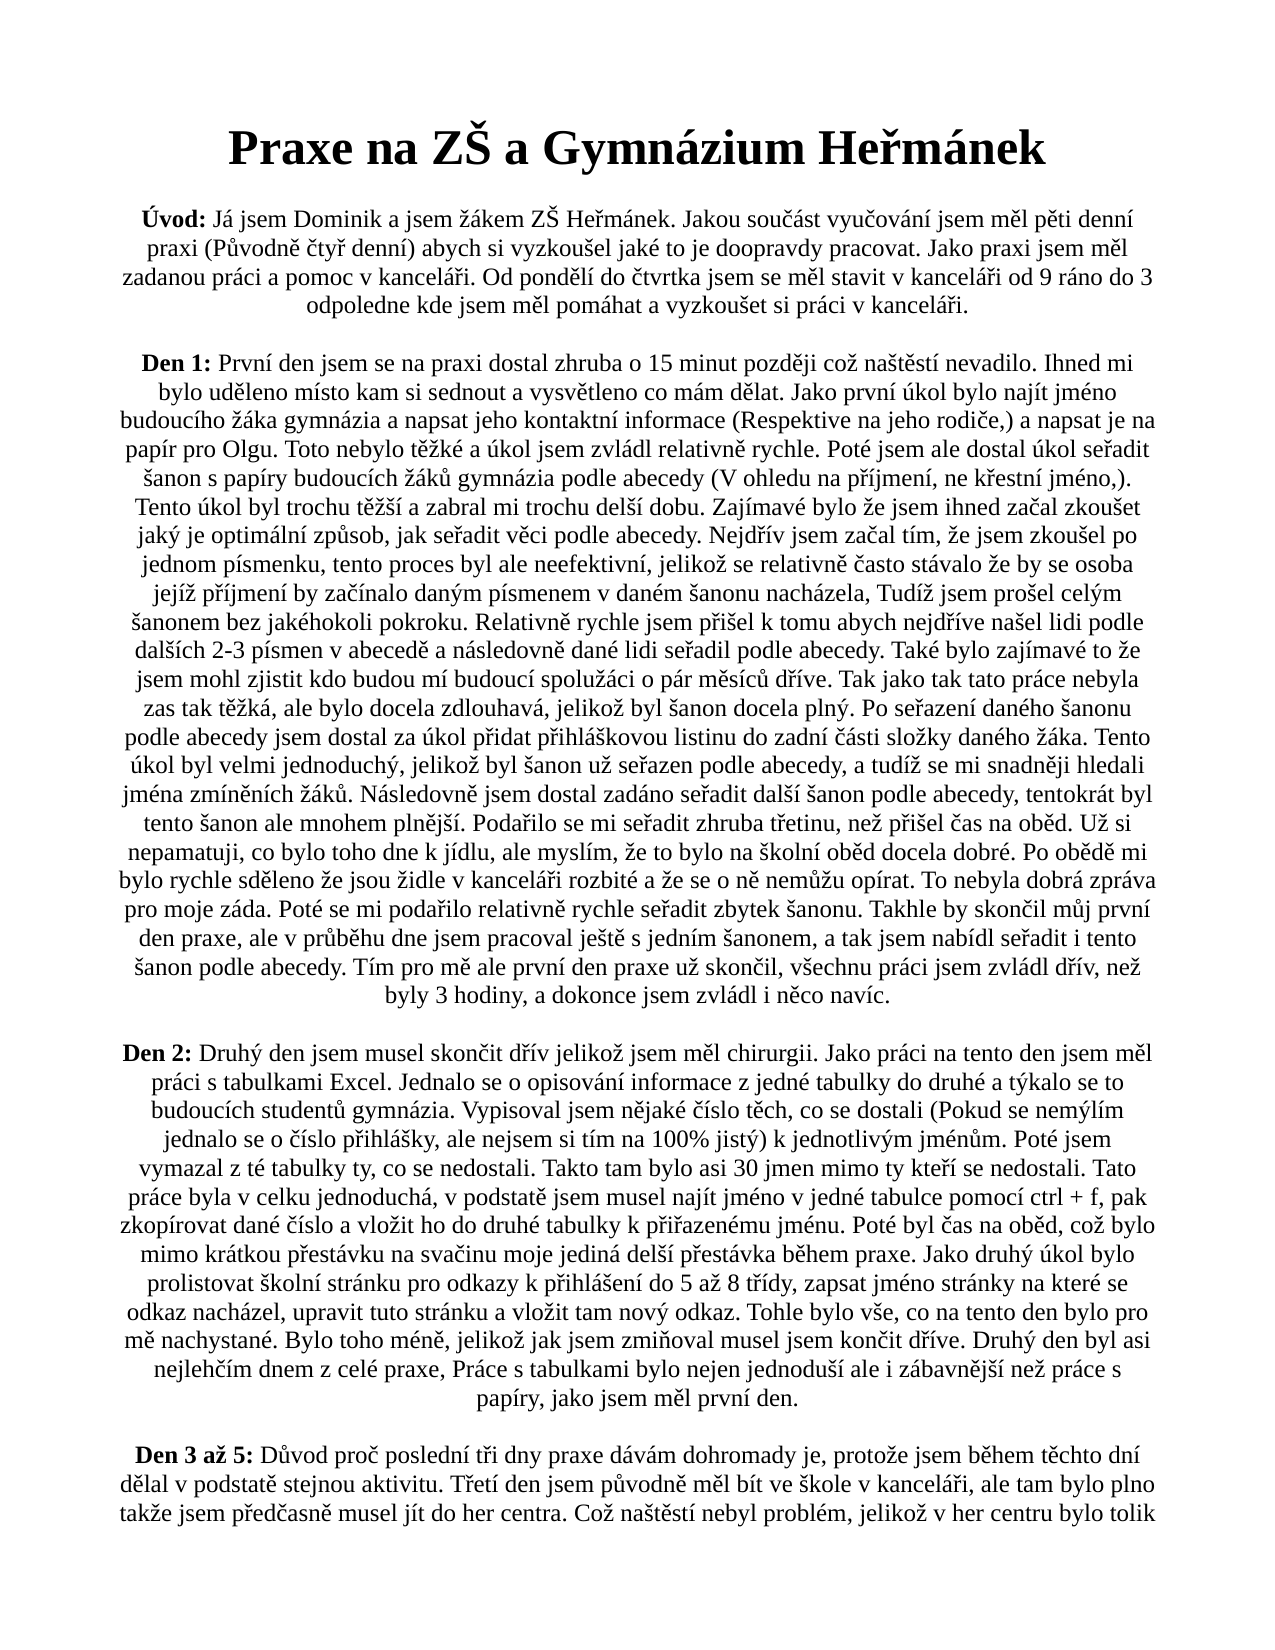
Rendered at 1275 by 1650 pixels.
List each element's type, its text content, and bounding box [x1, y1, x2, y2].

text Den 3 až 5: Důvod proč poslední tři dny praxe dávám dohromady je, protože jsem během těchto dní dělal v podstatě stejnou aktivitu. Třetí den jsem původně měl bít ve škole v kanceláři, ale tam bylo plno takže jsem předčasně musel jít do her centra. Což naštěstí nebyl problém, jelikož v her centru bylo tolik [118, 1441, 1157, 1527]
text Den 1: První den jsem se na praxi dostal zhruba o 15 minut později což naštěstí nevadilo. Ihned mi bylo uděleno místo kam si sednout a vysvětleno co mám dělat. Jako první úkol bylo najít jméno budoucího žáka gymnázia a napsat jeho kontaktní informace (Respektive na jeho rodiče,) a napsat je na papír pro Olgu. Toto nebylo těžké a úkol jsem zvládl relativně rychle. Poté jsem ale dostal úkol seřadit šanon s papíry budoucích žáků gymnázia podle abecedy (V ohledu na příjmení, ne křestní jméno,). Tento úkol byl trochu těžší a zabral mi trochu delší dobu. Zajímavé bylo že jsem ihned začal zkoušet jaký je optimální způsob, jak seřadit věci podle abecedy. Nejdřív jsem začal tím, že jsem zkoušel po jednom písmenku, tento proces byl ale neefektivní, jelikož se relativně často stávalo že by se osoba jejíž příjmení by začínalo daným písmenem v daném šanonu nacházela, Tudíž jsem prošel celým šanonem bez jakéhokoli pokroku. Relativně rychle jsem přišel k tomu abych nejdříve našel lidi podle dalších 2-3 písmen v abecedě a následovně dané lidi seřadil podle abecedy. Také bylo zajímavé to že jsem mohl zjistit kdo budou mí budoucí spolužáci o pár měsíců dříve. Tak jako tak tato práce nebyla zas tak těžká, ale bylo docela zdlouhavá, jelikož byl šanon docela plný. Po seřazení daného šanonu podle abecedy jsem dostal za úkol přidat přihláškovou listinu do zadní části složky daného žáka. Tento úkol byl velmi jednoduchý, jelikož byl šanon už seřazen podle abecedy, a tudíž se mi snadněji hledali jména zmíněních žáků. Následovně jsem dostal zadáno seřadit další šanon podle abecedy, tentokrát byl tento šanon ale mnohem plnější. Podařilo se mi seřadit zhruba třetinu, než přišel čas na oběd. Už si nepamatuji, co bylo toho dne k jídlu, ale myslím, že to bylo na školní oběd docela dobré. Po obědě mi bylo rychle sděleno že jsou židle v kanceláři rozbité a že se o ně nemůžu opírat. To nebyla dobrá zpráva pro moje záda. Poté se mi podařilo relativně rychle seřadit zbytek šanonu. Takhle by skončil můj první den praxe, ale v průběhu dne jsem pracoval ještě s jedním šanonem, a tak jsem nabídl seřadit i tento šanon podle abecedy. Tím pro mě ale první den praxe už skončil, všechnu práci jsem zvládl dřív, než byly 3 hodiny, a dokonce jsem zvládl i něco navíc. [118, 348, 1157, 1009]
text Den 2: Druhý den jsem musel skončit dřív jelikož jsem měl chirurgii. Jako práci na tento den jsem měl práci s tabulkami Excel. Jednalo se o opisování informace z jedné tabulky do druhé a týkalo se to budoucích studentů gymnázia. Vypisoval jsem nějaké číslo těch, co se dostali (Pokud se nemýlím jednalo se o číslo přihlášky, ale nejsem si tím na 100% jistý) k jednotlivým jménům. Poté jsem vymazal z té tabulky ty, co se nedostali. Takto tam bylo asi 30 jmen mimo ty kteří se nedostali. Tato práce byla v celku jednoduchá, v podstatě jsem musel najít jméno v jedné tabulce pomocí ctrl + f, pak zkopírovat dané číslo a vložit ho do druhé tabulky k přiřazenému jménu. Poté byl čas na oběd, což bylo mimo krátkou přestávku na svačinu moje jediná delší přestávka během praxe. Jako druhý úkol bylo prolistovat školní stránku pro odkazy k přihlášení do 5 až 8 třídy, zapsat jméno stránky na které se odkaz nacházel, upravit tuto stránku a vložit tam nový odkaz. Tohle bylo vše, co na tento den bylo pro mě nachystané. Bylo toho méně, jelikož jak jsem zmiňoval musel jsem končit dříve. Druhý den byl asi nejlehčím dnem z celé praxe, Práce s tabulkami bylo nejen jednoduší ale i zábavnější než práce s papíry, jako jsem měl první den. [118, 1038, 1157, 1412]
text Praxe na ZŠ a Gymnázium Heřmánek [118, 118, 1157, 176]
text Úvod: Já jsem Dominik a jsem žákem ZŠ Heřmánek. Jakou součást vyučování jsem měl pěti denní praxi (Původně čtyř denní) abych si vyzkoušel jaké to je doopravdy pracovat. Jako praxi jsem měl zadanou práci a pomoc v kanceláři. Od pondělí do čtvrtka jsem se měl stavit v kanceláři od 9 ráno do 3 odpoledne kde jsem měl pomáhat a vyzkoušet si práci v kanceláři. [118, 204, 1157, 319]
